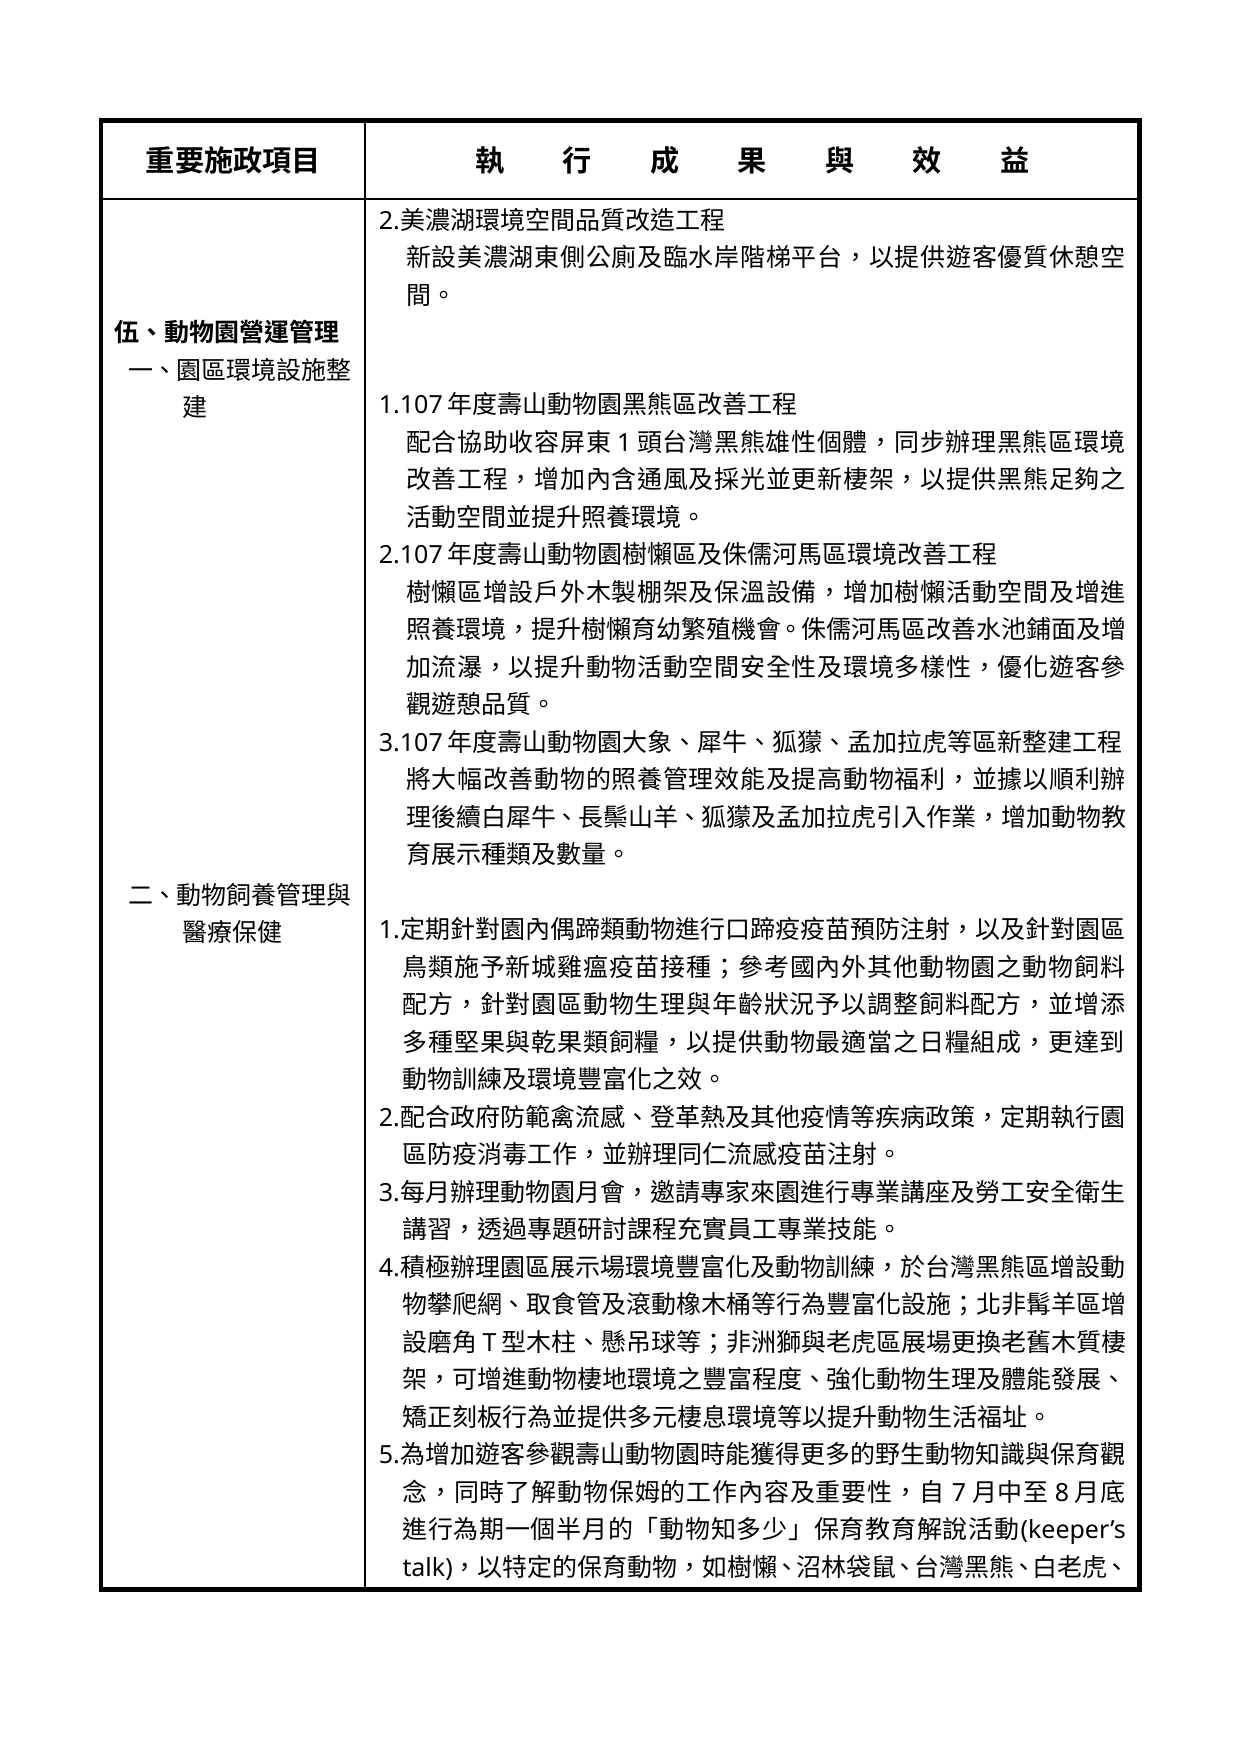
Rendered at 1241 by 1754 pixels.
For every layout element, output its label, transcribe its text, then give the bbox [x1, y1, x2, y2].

table_header 重要施政項目 [103, 123, 364, 198]
table_cell 2.美濃湖環境空間品質改造工程 新設美濃湖東側公廁及臨水岸階梯平台，以提供遊客優質休憩空間。 1.107年度壽山動物園黑熊區改善工程 配合協助收容屏東1頭台灣黑熊雄性個體，同步辦理黑熊區環境改善工程，增加內含通風及採光並更新棲架，以提供黑熊足夠之活動空間並提升照養環境。 2.107年度壽山動物園樹懶區及侏儒河馬區環境改善工程 樹懶區增設戶外木製棚架及保溫設備，增加樹懶活動空間及增進照養環境，提升樹懶育幼繁殖機會。侏儒河馬區改善水池鋪面及增加流瀑，以提升動物活動空間安全性及環境多樣性，優化遊客參觀遊憩品質。 3.107年度壽山動物園大象、犀牛、狐獴、孟加拉虎等區新整建工程 將大幅改善動物的照養管理效能及提高動物福利，並據以順利辦理後續白犀牛、長鬃山羊、狐獴及孟加拉虎引入作業，增加動物教育展示種類及數量。 1.定期針對園內偶蹄類動物進行口蹄疫疫苗預防注射，以及針對園區鳥類施予新城雞瘟疫苗接種；參考國內外其他動物園之動物飼料配方，針對園區動物生理與年齡狀況予以調整飼料配方，並增添多種堅果與乾果類飼糧，以提供動物最適當之日糧組成，更達到動物訓練及環境豐富化之效。 2.配合政府防範禽流感、登革熱及其他疫情等疾病政策，定期執行園區防疫消毒工作，並辦理同仁流感疫苗注射。 3.每月辦理動物園月會，邀請專家來園進行專業講座及勞工安全衛生講習，透過專題研討課程充實員工專業技能。 4.積極辦理園區展示場環境豐富化及動物訓練，於台灣黑熊區增設動物攀爬網、取食管及滾動橡木桶等行為豐富化設施；北非髯羊區增設磨角T型木柱、懸吊球等；非洲獅與老虎區展場更換老舊木質棲架，可增進動物棲地環境之豐富程度、強化動物生理及體能發展、矯正刻板行為並提供多元棲息環境等以提升動物生活福址。 5.為增加遊客參觀壽山動物園時能獲得更多的野生動物知識與保育觀念，同時了解動物保姆的工作內容及重要性，自7月中至8月底進行為期一個半月的「動物知多少」保育教育解說活動(keeper’s talk)，以特定的保育動物，如樹懶、沼林袋鼠、台灣黑熊、白老虎、 [366, 200, 1137, 1587]
table_cell 伍、動物園營運管理 一、園區環境設施整建 二、動物飼養管理與醫療保健 [103, 200, 364, 1587]
table_header 執 行 成 果 與 效 益 [366, 123, 1137, 198]
